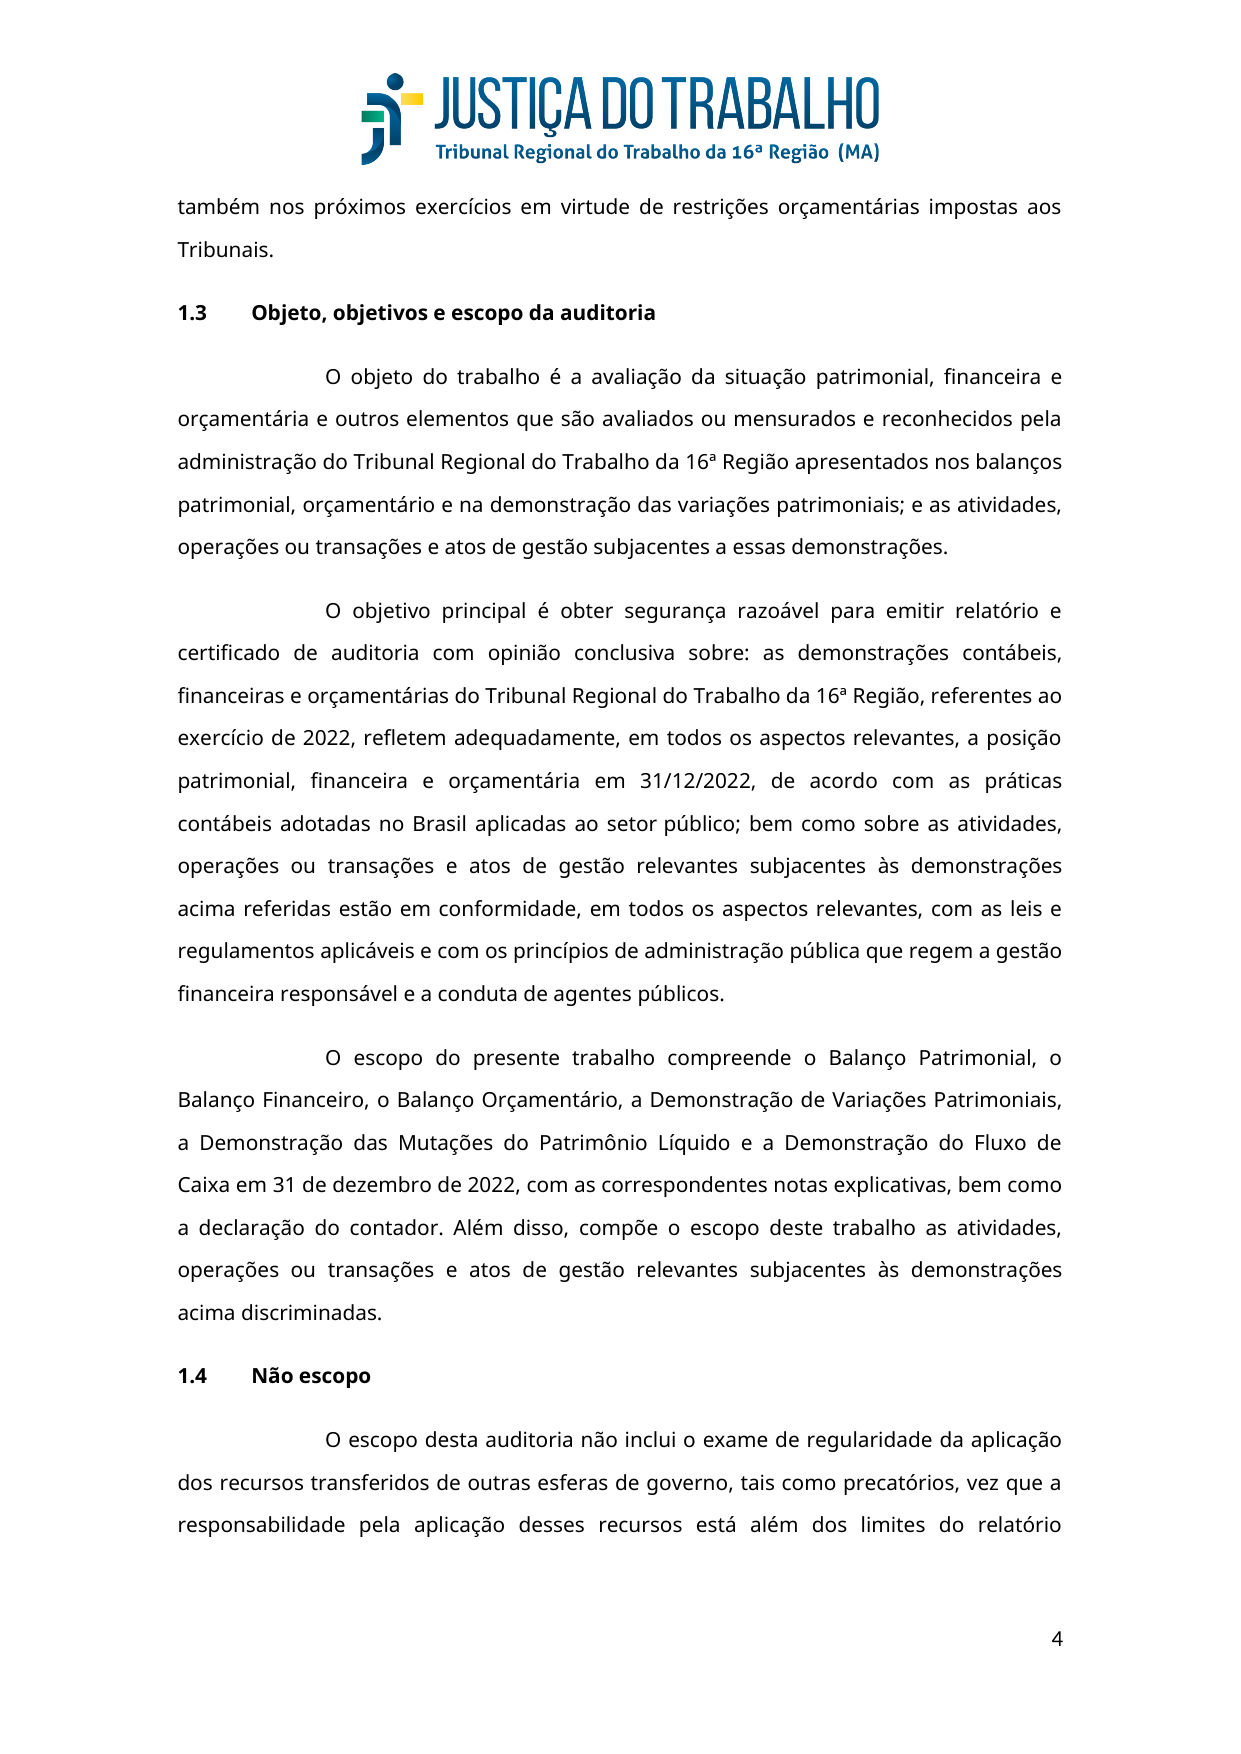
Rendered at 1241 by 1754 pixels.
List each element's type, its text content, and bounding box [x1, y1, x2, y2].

text O objetivo principal é obter segurança razoável para emitir relatório e certificado de auditoria com opinião conclusiva sobre: as demonstrações contábeis, financeiras e orçamentárias do Tribunal Regional do Trabalho da 16ª Região, referentes ao exercício de 2022, refletem adequadamente, em todos os aspectos relevantes, a posição patrimonial, financeira e orçamentária em 31/12/2022, de acordo com as práticas contábeis adotadas no Brasil aplicadas ao setor público; bem como sobre as atividades, operações ou transações e atos de gestão relevantes subjacentes às demonstrações acima referidas estão em conformidade, em todos os aspectos relevantes, com as leis e regulamentos aplicáveis e com os princípios de administração pública que regem a gestão financeira responsável e a conduta de agentes públicos. [177, 596, 1063, 1008]
text também nos próximos exercícios em virtude de restrições orçamentárias impostas aos Tribunais. [177, 192, 1063, 263]
text 1.3 Objeto, objetivos e escopo da auditoria [177, 298, 1063, 327]
picture [361, 73, 879, 165]
text O escopo do presente trabalho compreende o Balanço Patrimonial, o Balanço Financeiro, o Balanço Orçamentário, a Demonstração de Variações Patrimoniais, a Demonstração das Mutações do Patrimônio Líquido e a Demonstração do Fluxo de Caixa em 31 de dezembro de 2022, com as correspondentes notas explicativas, bem como a declaração do contador. Além disso, compõe o escopo deste trabalho as atividades, operações ou transações e atos de gestão relevantes subjacentes às demonstrações acima discriminadas. [177, 1043, 1063, 1327]
text O objeto do trabalho é a avaliação da situação patrimonial, financeira e orçamentária e outros elementos que são avaliados ou mensurados e reconhecidos pela administração do Tribunal Regional do Trabalho da 16ª Região apresentados nos balanços patrimonial, orçamentário e na demonstração das variações patrimoniais; e as atividades, operações ou transações e atos de gestão subjacentes a essas demonstrações. [177, 362, 1063, 561]
text 1.4 Não escopo [177, 1362, 1063, 1390]
text O escopo desta auditoria não inclui o exame de regularidade da aplicação dos recursos transferidos de outras esferas de governo, tais como precatórios, vez que a responsabilidade pela aplicação desses recursos está além dos limites do relatório [177, 1425, 1063, 1539]
